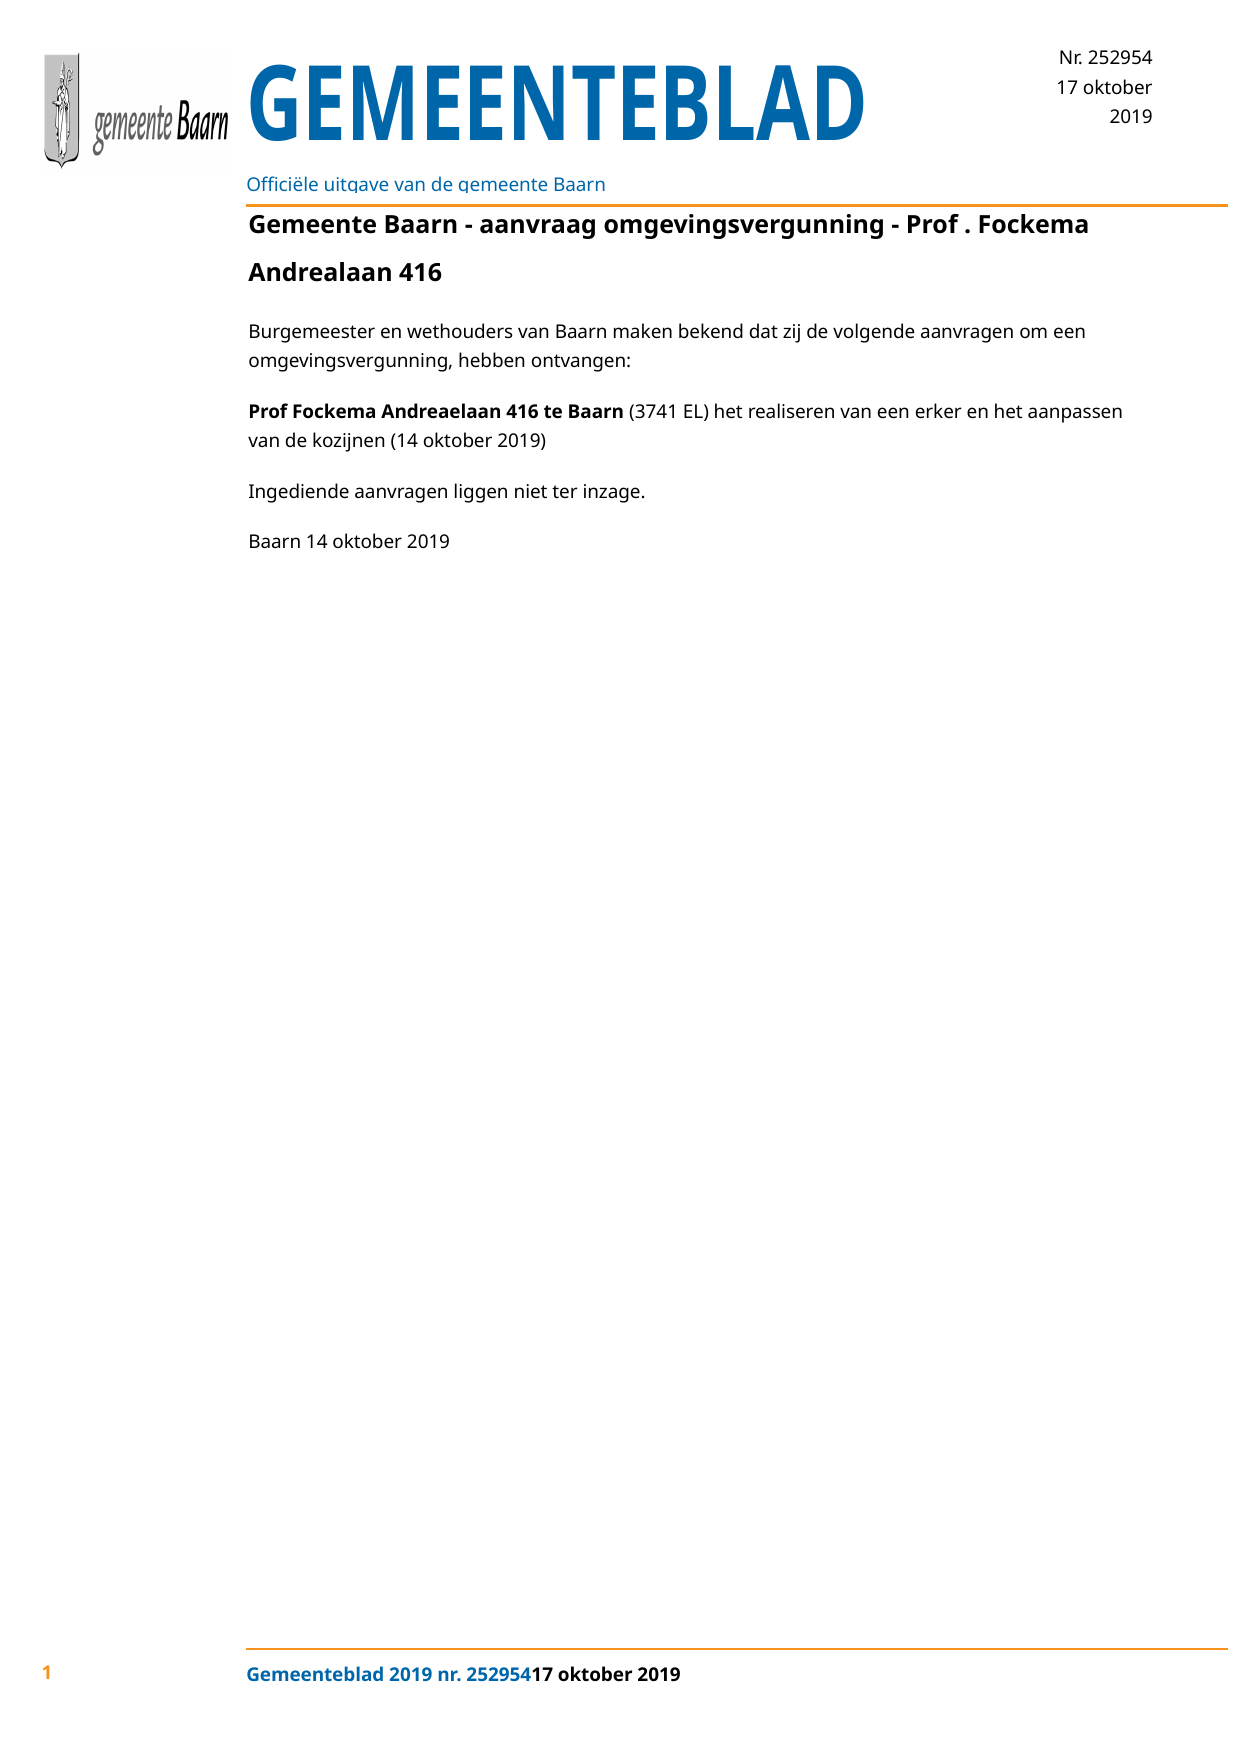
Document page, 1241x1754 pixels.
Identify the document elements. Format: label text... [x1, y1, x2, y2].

text Prof Fockema Andreaelaan 416 te Baarn (3741 EL) het realiseren van een erker en het aanpassen van de kozijnen (14 oktober 2019) [248, 398, 1152, 453]
text Gemeente Baarn - aanvraag omgevingsvergunning - Prof . Fockema Andrealaan 416 [248, 207, 1152, 288]
text Baarn 14 oktober 2019 [248, 528, 1152, 554]
text Ingediende aanvragen liggen niet ter inzage. [248, 478, 1152, 504]
text Burgemeester en wethouders van Baarn maken bekend dat zij de volgende aanvragen om een omgevingsvergunning, hebben ontvangen: [248, 318, 1152, 373]
picture [41, 47, 231, 172]
